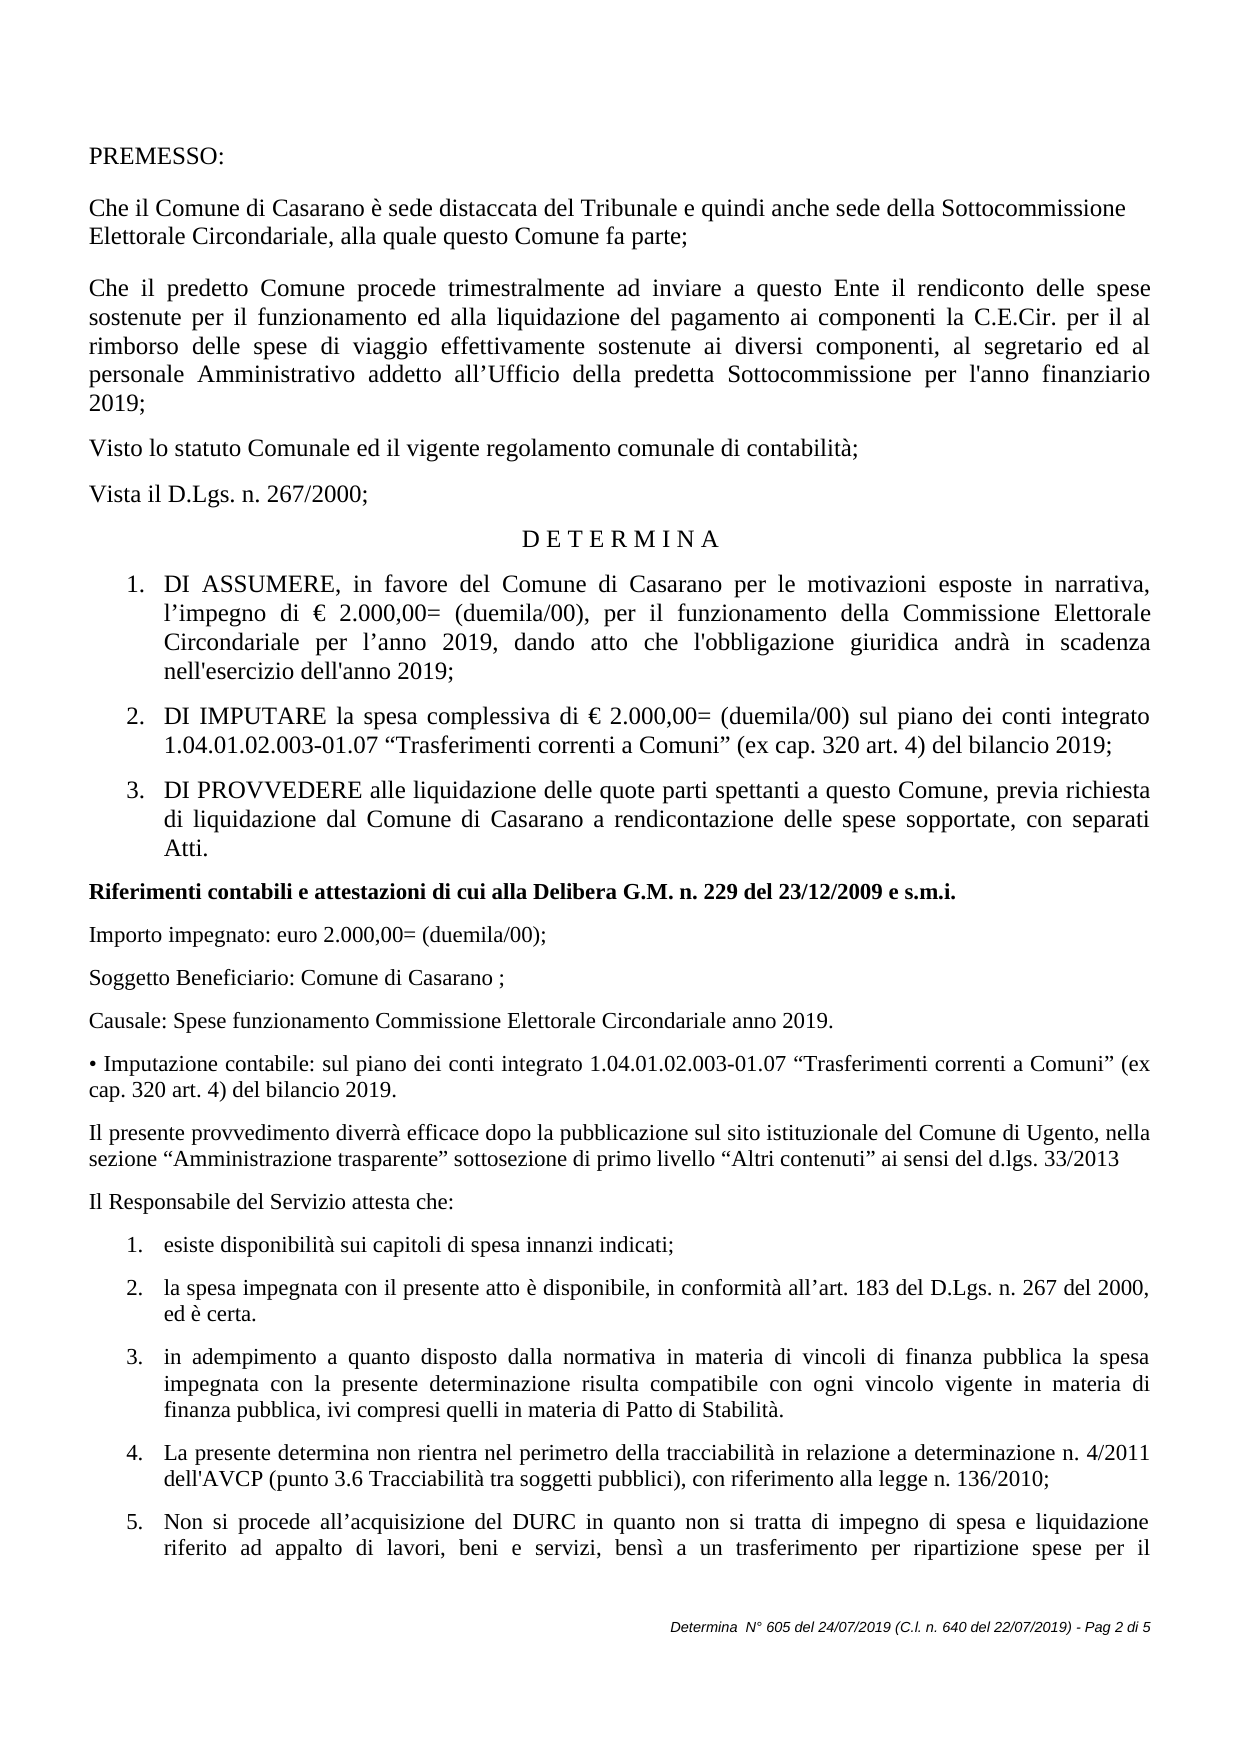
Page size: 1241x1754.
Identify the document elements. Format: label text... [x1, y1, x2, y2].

text Riferimenti contabili e attestazioni di cui alla Delibera G.M. n. 229 del 23/12/2009 e s.m.i. [88, 878, 1152, 904]
text Importo impegnato: euro 2.000,00= (duemila/00); [88, 921, 1152, 947]
list La presente determina non rientra nel perimetro della tracciabilità in relazione a determinazione n. 4/2011 dell'AVCP (punto 3.6 Tracciabilità tra soggetti pubblici), con riferimento alla legge n. 136/2010; [126, 1439, 1152, 1492]
list DI IMPUTARE la spesa complessiva di € 2.000,00= (duemila/00) sul piano dei conti integrato 1.04.01.02.003-01.07 “Trasferimenti correnti a Comuni” (ex cap. 320 art. 4) del bilancio 2019; [126, 701, 1152, 758]
text Causale: Spese funzionamento Commissione Elettorale Circondariale anno 2019. [88, 1007, 1152, 1033]
text • Imputazione contabile: sul piano dei conti integrato 1.04.01.02.003-01.07 “Trasferimenti correnti a Comuni” (ex cap. 320 art. 4) del bilancio 2019. [88, 1049, 1152, 1102]
list Non si procede all’acquisizione del DURC in quanto non si tratta di impegno di spesa e liquidazione riferito ad appalto di lavori, beni e servizi, bensì a un trasferimento per ripartizione spese per il [126, 1508, 1152, 1561]
text Il Responsabile del Servizio attesta che: [88, 1188, 1152, 1214]
list DI ASSUMERE, in favore del Comune di Casarano per le motivazioni esposte in narrativa, l’impegno di € 2.000,00= (duemila/00), per il funzionamento della Commissione Elettorale Circondariale per l’anno 2019, dando atto che l'obbligazione giuridica andrà in scadenza nell'esercizio dell'anno 2019; [126, 569, 1152, 684]
list esiste disponibilità sui capitoli di spesa innanzi indicati; [126, 1231, 1152, 1257]
text PREMESSO: [88, 141, 1152, 170]
text Che il Comune di Casarano è sede distaccata del Tribunale e quindi anche sede della Sottocommissione Elettorale Circondariale, alla quale questo Comune fa parte; [88, 193, 1152, 250]
list DI PROVVEDERE alle liquidazione delle quote parti spettanti a questo Comune, previa richiesta di liquidazione dal Comune di Casarano a rendicontazione delle spese sopportate, con separati Atti. [126, 775, 1152, 861]
text Vista il D.Lgs. n. 267/2000; [88, 479, 1152, 508]
list la spesa impegnata con il presente atto è disponibile, in conformità all’art. 183 del D.Lgs. n. 267 del 2000, ed è certa. [126, 1274, 1152, 1327]
text Che il predetto Comune procede trimestralmente ad inviare a questo Ente il rendiconto delle spese sostenute per il funzionamento ed alla liquidazione del pagamento ai componenti la C.E.Cir. per il al rimborso delle spese di viaggio effettivamente sostenute ai diversi componenti, al segretario ed al personale Amministrativo addetto all’Ufficio della predetta Sottocommissione per l'anno finanziario 2019; [88, 273, 1152, 417]
text Il presente provvedimento diverrà efficace dopo la pubblicazione sul sito istituzionale del Comune di Ugento, nella sezione “Amministrazione trasparente” sottosezione di primo livello “Altri contenuti” ai sensi del d.lgs. 33/2013 [88, 1119, 1152, 1172]
text Visto lo statuto Comunale ed il vigente regolamento comunale di contabilità; [88, 433, 1152, 462]
text Soggetto Beneficiario: Comune di Casarano ; [88, 964, 1152, 990]
list in adempimento a quanto disposto dalla normativa in materia di vincoli di finanza pubblica la spesa impegnata con la presente determinazione risulta compatibile con ogni vincolo vigente in materia di finanza pubblica, ivi compresi quelli in materia di Patto di Stabilità. [126, 1343, 1152, 1422]
text D E T E R M I N A [88, 524, 1152, 553]
